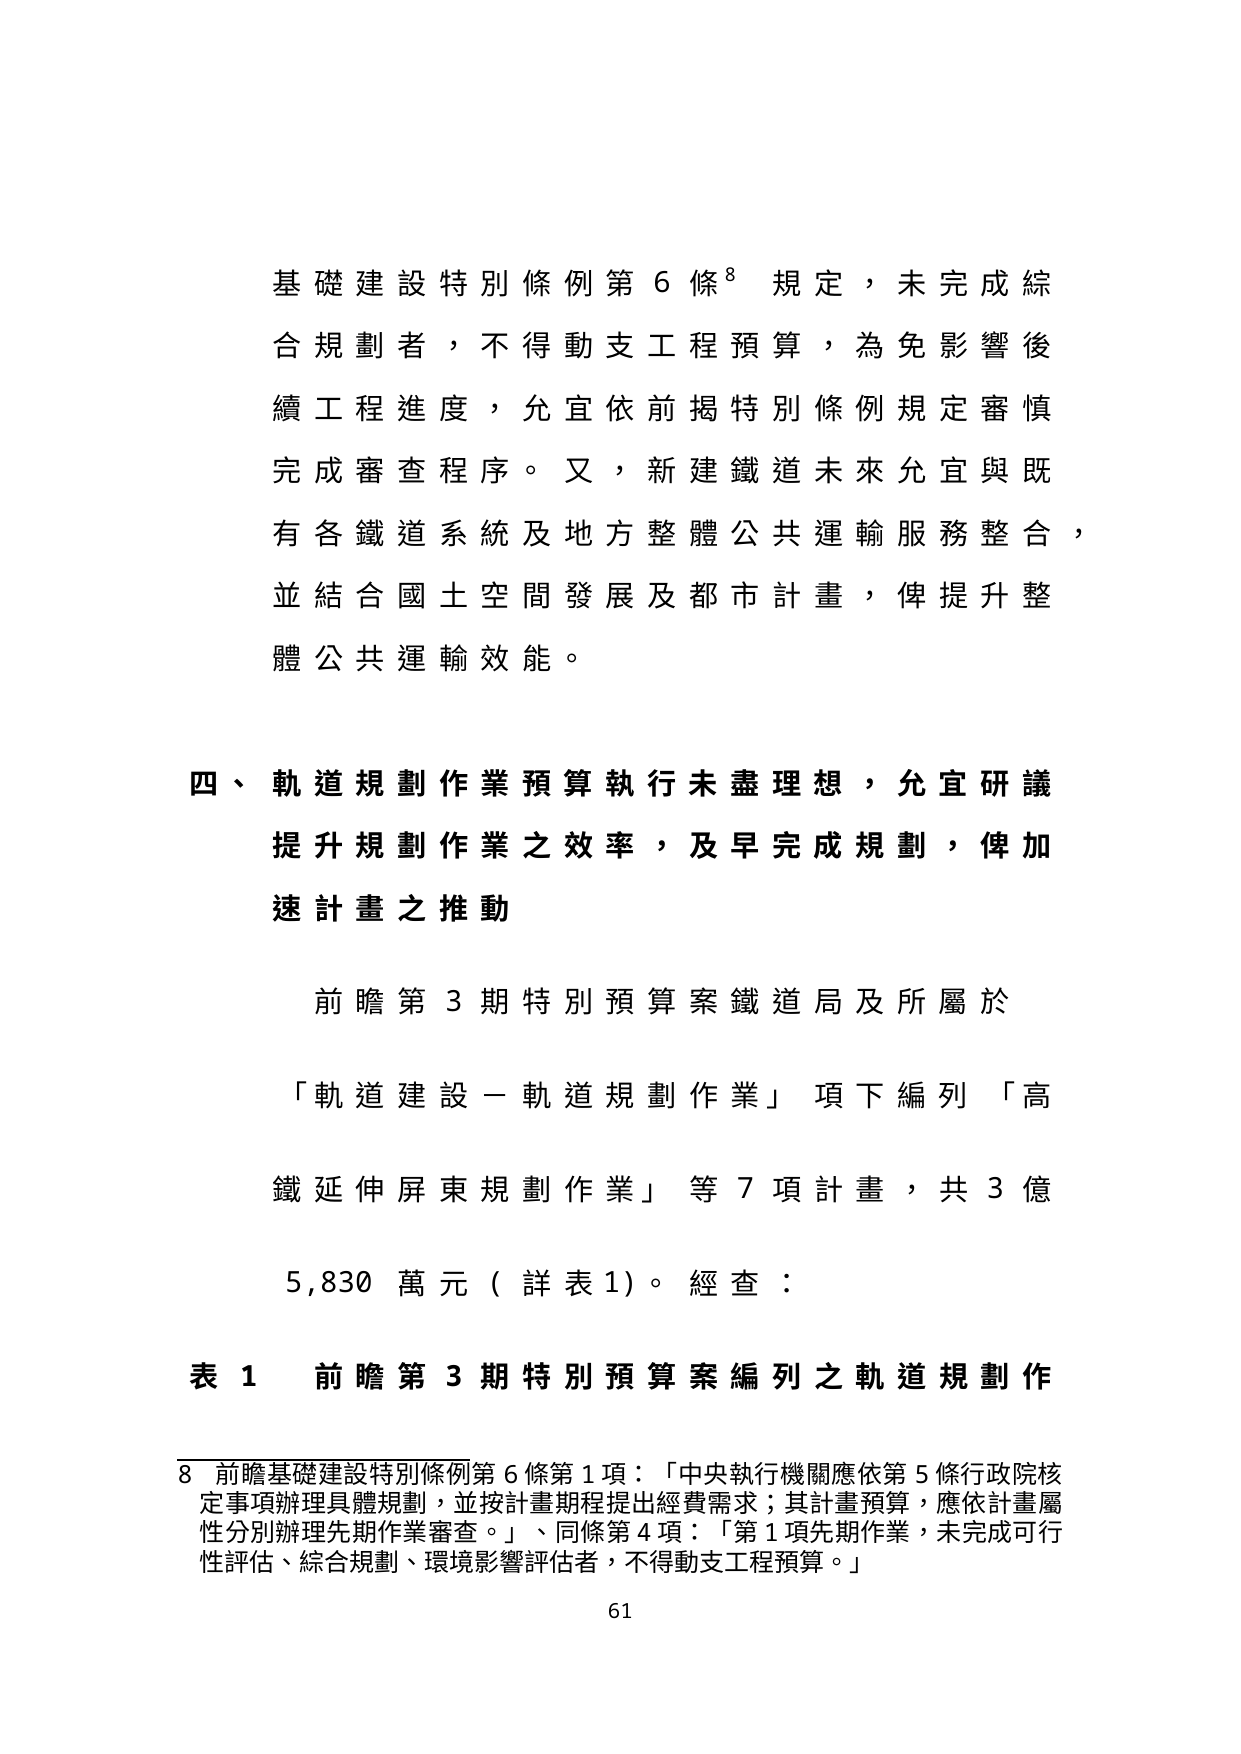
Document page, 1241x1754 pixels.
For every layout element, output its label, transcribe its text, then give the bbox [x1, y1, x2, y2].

text 四、軌道規劃作業預算執行未盡理想，允宜研議提升規劃作業之效率，及早完成規劃，俾加速計畫之推動 [183, 740, 1058, 927]
text 表1 前瞻第3期特別預算案編列之軌道規劃作 [183, 1302, 1058, 1427]
text 綜上，前瞻第3期特別預算案交通部主管編列建設計畫經費之軌道建設，其中8項計畫目前仍於審查階段。前揭計畫於前瞻第1期、第2期特別預算已編列規劃作業或建設計畫經費，部分計畫因可行性研究或綜合規劃未能如期報核，或尚未經行政院核定，前2期相關計畫預算執行未盡理想，依前瞻基礎建設特別條例第6條規定，未完成綜合規劃者，不得動支工程預算，為免影響後續工程進度，允宜依前揭特別條例規定審慎完成審查程序。又，新建鐵道未來允宜與既有各鐵道系統及地方整體公共運輸服務整合，並結合國土空間發展及都市計畫，俾提升整體公共運輸效能。 [242, 177, 1058, 677]
text 前瞻基礎建設特別條例第6條第1項：「中央執行機關應依第5條行政院核定事項辦理具體規劃，並按計畫期程提出經費需求；其計畫預算，應依計畫屬性分別辦理先期作業審查。」、同條第4項：「第1項先期作業，未完成可行性評估、綜合規劃、環境影響評估者，不得動支工程預算。」 [177, 1460, 1063, 1577]
text 前瞻第3期特別預算案鐵道局及所屬於「軌道建設－軌道規劃作業」項下編列「高鐵延伸屏東規劃作業」等7項計畫，共3億5,830萬元(詳表1)。經查： [242, 927, 1058, 1302]
